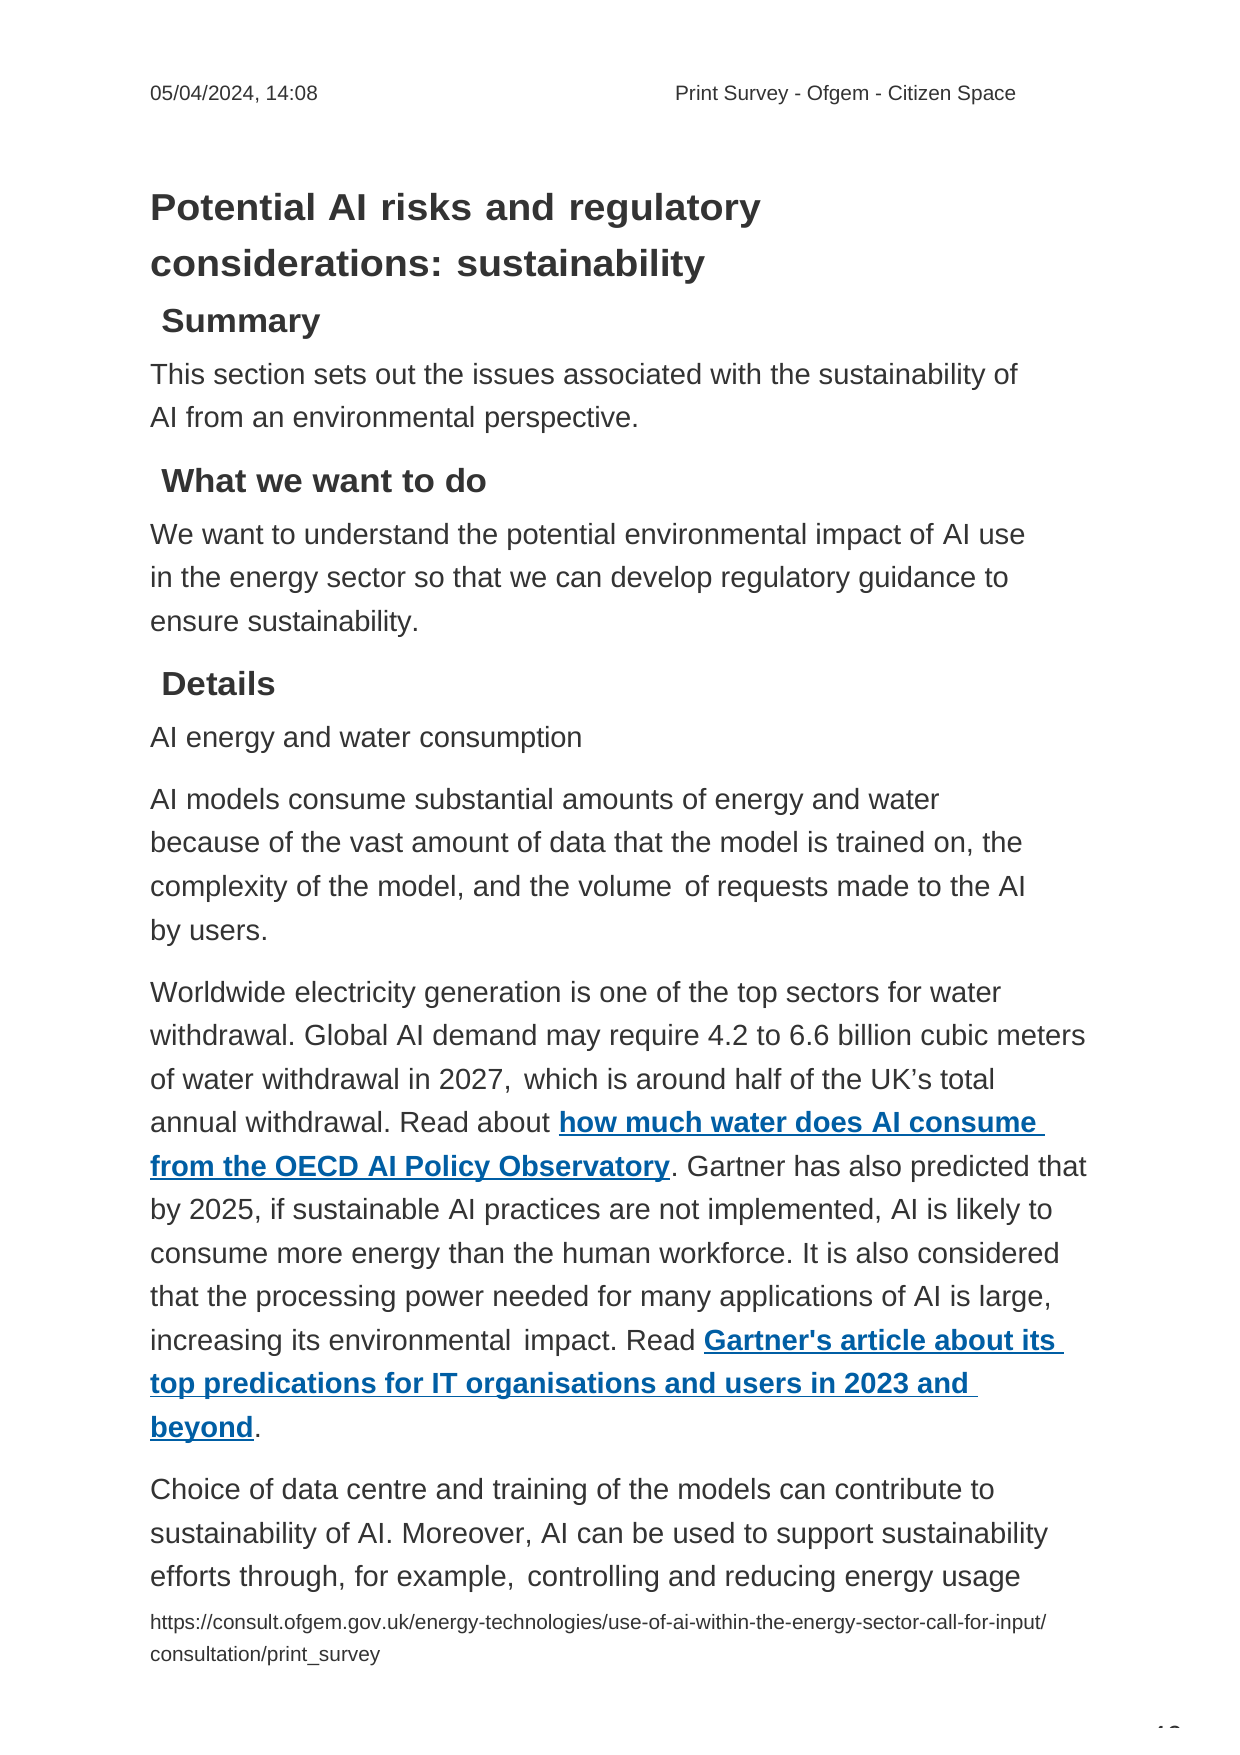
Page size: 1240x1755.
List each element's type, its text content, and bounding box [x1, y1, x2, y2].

text Choice of data centre and training of the models can contribute to sustainability of AI. Moreover, AI can be used to support sustainability efforts through, for example, controlling and reducing energy usage [150, 1472, 1053, 1593]
subtitle Summary [161, 301, 1089, 339]
text AI energy and water consumption [150, 720, 1053, 753]
subtitle What we want to do [161, 461, 1089, 499]
subtitle Details [161, 664, 1089, 702]
text Worldwide electricity generation is one of the top sectors for water withdrawal. Global AI demand may require 4.2 to 6.6 billion cubic meters of water withdrawal in 2027, which is around half of the UK’s total annual withdrawal. Read about how much water does AI consume from the OECD AI Policy Observatory. Gartner has also predicted that by 2025, if sustainable AI practices are not implemented, AI is likely to consume more energy than the human workforce. It is also considered that the processing power needed for many applications of AI is large, increasing its environmental impact. Read Gartner's article about its top predications for IT organisations and users in 2023 and beyond. [150, 975, 1089, 1444]
text AI models consume substantial amounts of energy and water because of the vast amount of data that the model is trained on, the complexity of the model, and the volume of requests made to the AI by users. [150, 782, 1053, 946]
subtitle Potential AI risks and regulatory considerations: sustainability [150, 185, 1053, 284]
text We want to understand the potential environmental impact of AI use in the energy sector so that we can develop regulatory guidance to ensure sustainability. [150, 517, 1053, 637]
text This section sets out the issues associated with the sustainability of AI from an environmental perspective. [150, 357, 1053, 434]
